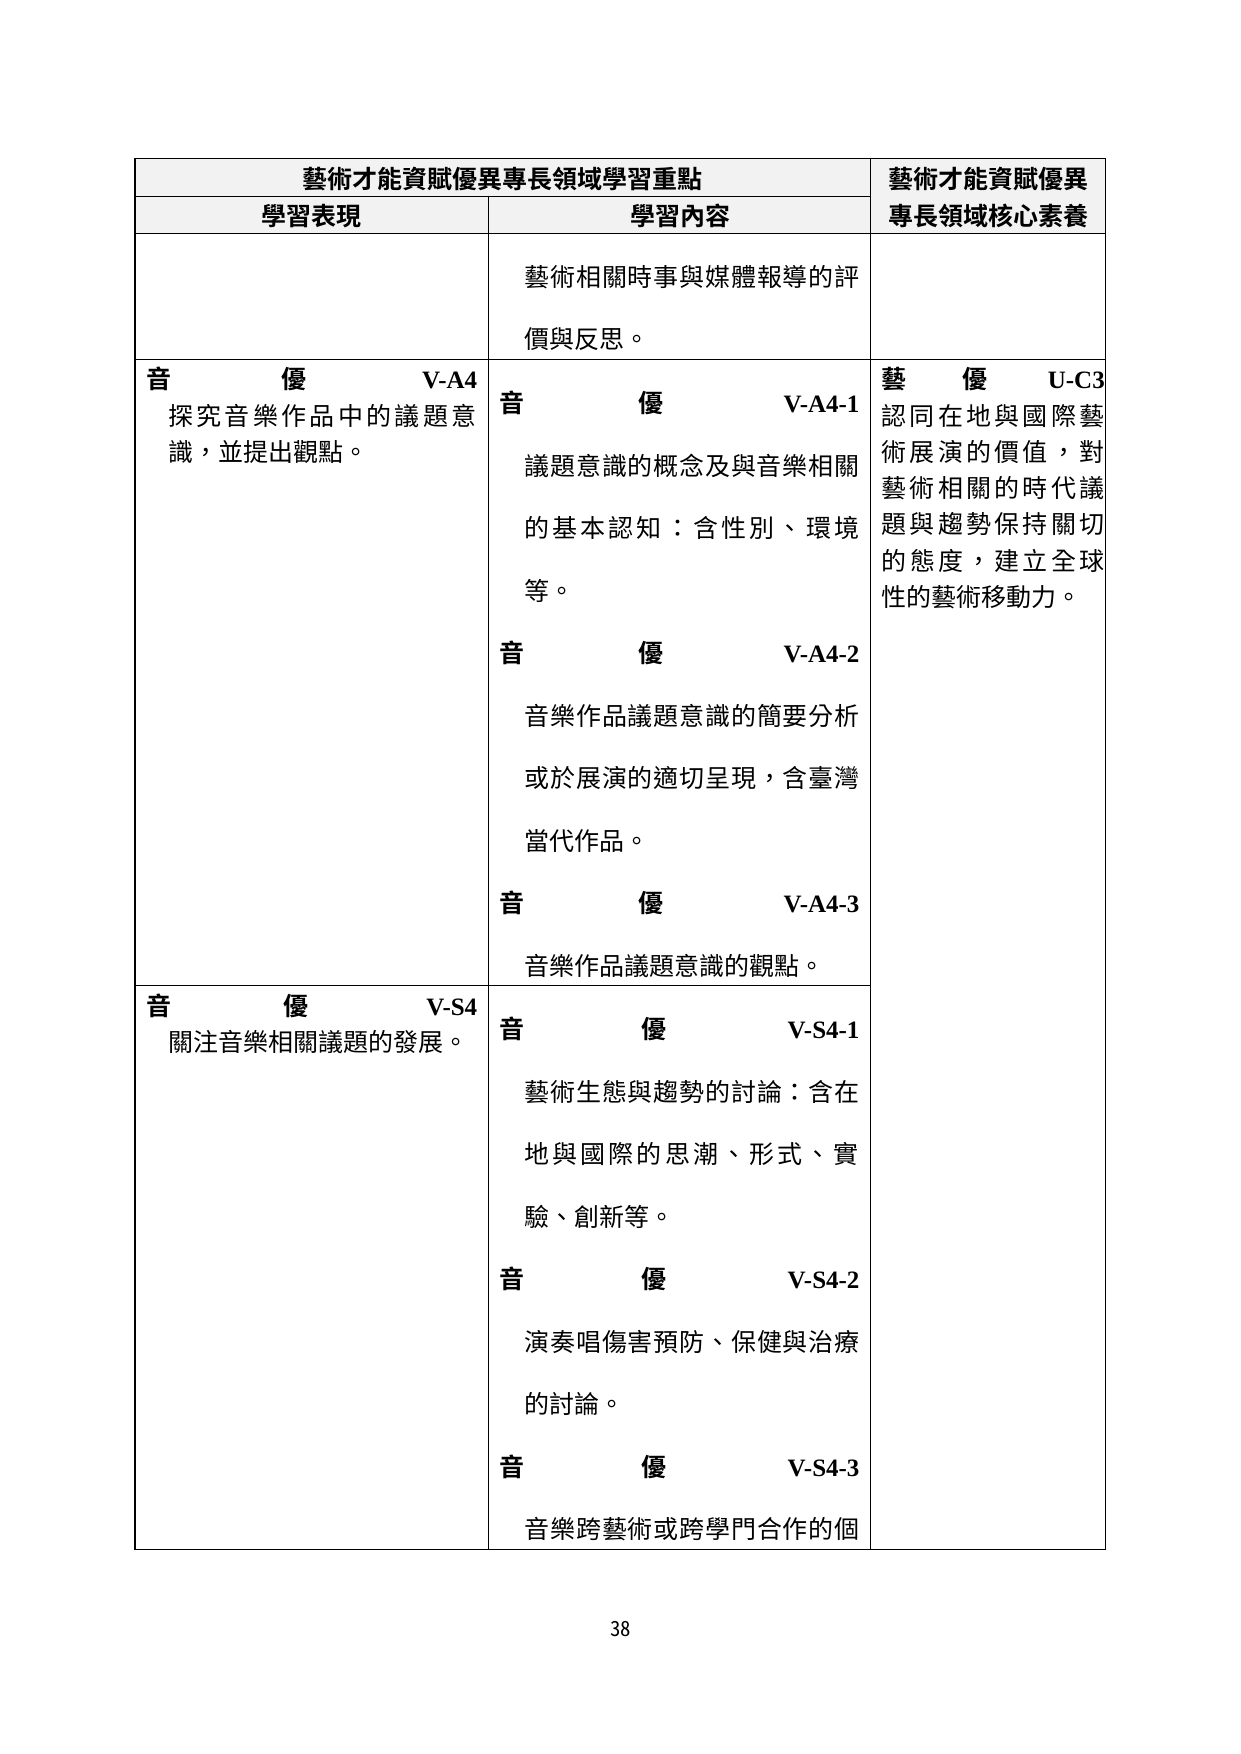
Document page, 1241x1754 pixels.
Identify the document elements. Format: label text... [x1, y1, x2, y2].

table_cell 音優V-A4 探究音樂作品中的議題意識，並提出觀點。 [136, 360, 488, 985]
table_cell 音優V-S4-1 藝術生態與趨勢的討論：含在地與國際的思潮、形式、實驗、創新等。 音優V-S4-2 演奏唱傷害預防、保健與治療的討論。 音優V-S4-3 音樂跨藝術或跨學門合作的個 [489, 986, 870, 1548]
table_cell 音優V-S4 關注音樂相關議題的發展。 [136, 986, 488, 1548]
table_cell 藝優U-C3 認同在地與國際藝術展演的價值，對藝術相關的時代議題與趨勢保持關切的態度，建立全球性的藝術移動力。 [871, 360, 1105, 1548]
table_cell 音優V-A4-1 議題意識的概念及與音樂相關的基本認知：含性別、環境等。 音優V-A4-2 音樂作品議題意識的簡要分析或於展演的適切呈現，含臺灣當代作品。 音優V-A4-3 音樂作品議題意識的觀點。 [489, 360, 870, 985]
table_cell 藝術相關時事與媒體報導的評價與反思。 [489, 234, 870, 359]
table_header 藝術才能資賦優異專長領域核心素養 [871, 159, 1105, 233]
table_header 藝術才能資賦優異專長領域學習重點 [136, 159, 870, 196]
table_cell 學習內容 [489, 197, 870, 233]
table_cell 學習表現 [136, 197, 488, 233]
table_cell [136, 234, 488, 359]
table_cell [871, 234, 1105, 359]
